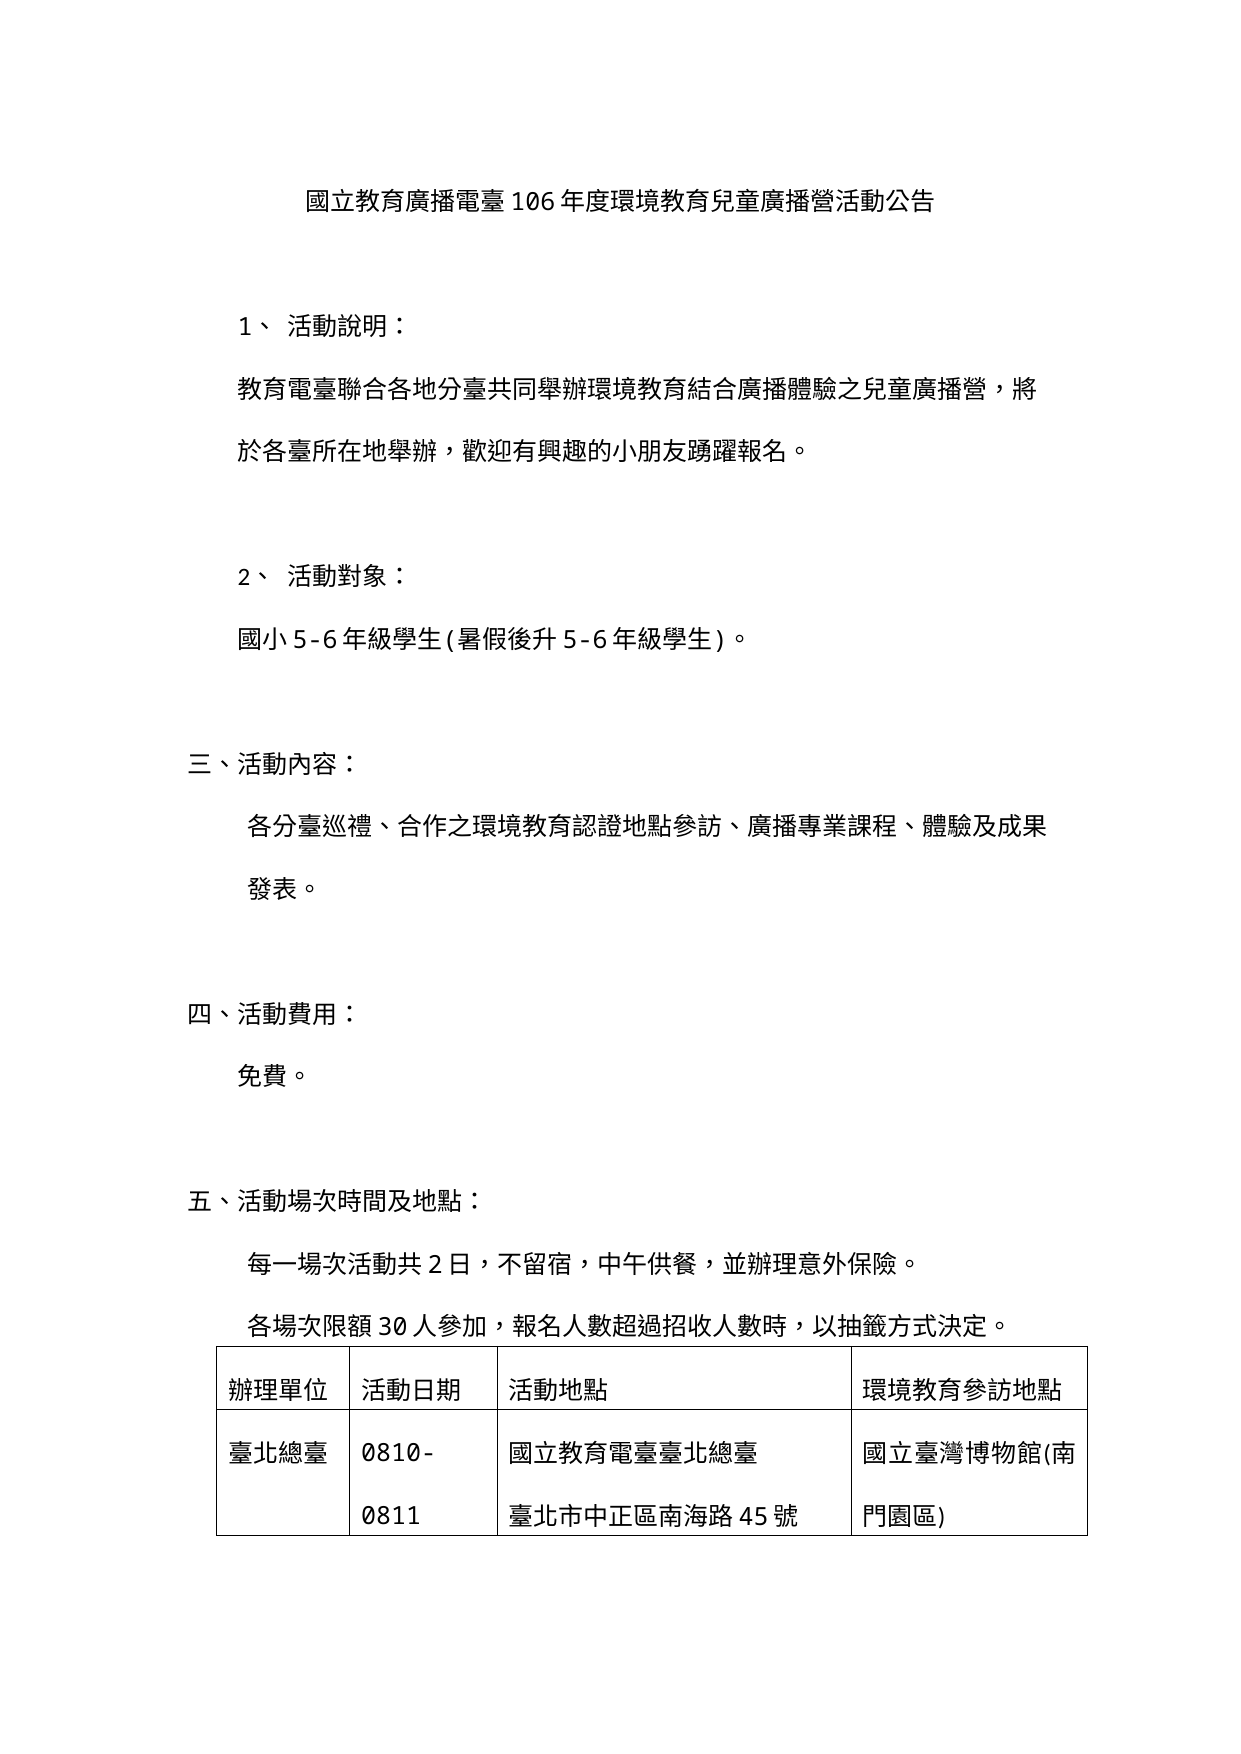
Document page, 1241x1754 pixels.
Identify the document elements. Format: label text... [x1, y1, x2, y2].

text 國立教育廣播電臺106年度環境教育兒童廣播營活動公告 [187, 158, 1053, 221]
text 各分臺巡禮、合作之環境教育認證地點參訪、廣播專業課程、體驗及成果 [187, 783, 1053, 846]
list 活動對象： [237, 533, 1053, 596]
text 國小5-6年級學生(暑假後升5-6年級學生)。 [237, 596, 1053, 658]
text 發表。 [187, 846, 1053, 908]
text 教育電臺聯合各地分臺共同舉辦環境教育結合廣播體驗之兒童廣播營，將於各臺所在地舉辦，歡迎有興趣的小朋友踴躍報名。 [237, 346, 1053, 471]
text 三、活動內容： [187, 721, 1053, 783]
table_cell 國立臺灣博物館(南門園區) [852, 1410, 1087, 1535]
table_header 活動日期 [350, 1347, 497, 1409]
table_cell 國立教育電臺臺北總臺 臺北市中正區南海路45號 [498, 1410, 851, 1535]
table_cell 臺北總臺 [217, 1410, 349, 1535]
list 活動說明： [237, 283, 1053, 346]
text 四、活動費用： [187, 971, 1053, 1033]
table_header 環境教育參訪地點 [852, 1347, 1087, 1409]
text 各場次限額30人參加，報名人數超過招收人數時，以抽籤方式決定。 [187, 1283, 1053, 1346]
text 每一場次活動共2日，不留宿，中午供餐，並辦理意外保險。 [187, 1221, 1053, 1283]
table_cell 0810-0811 [350, 1410, 497, 1535]
table_header 辦理單位 [217, 1347, 349, 1409]
text 五、活動場次時間及地點： [187, 1158, 1053, 1221]
text 免費。 [237, 1033, 1053, 1096]
table_header 活動地點 [498, 1347, 851, 1409]
